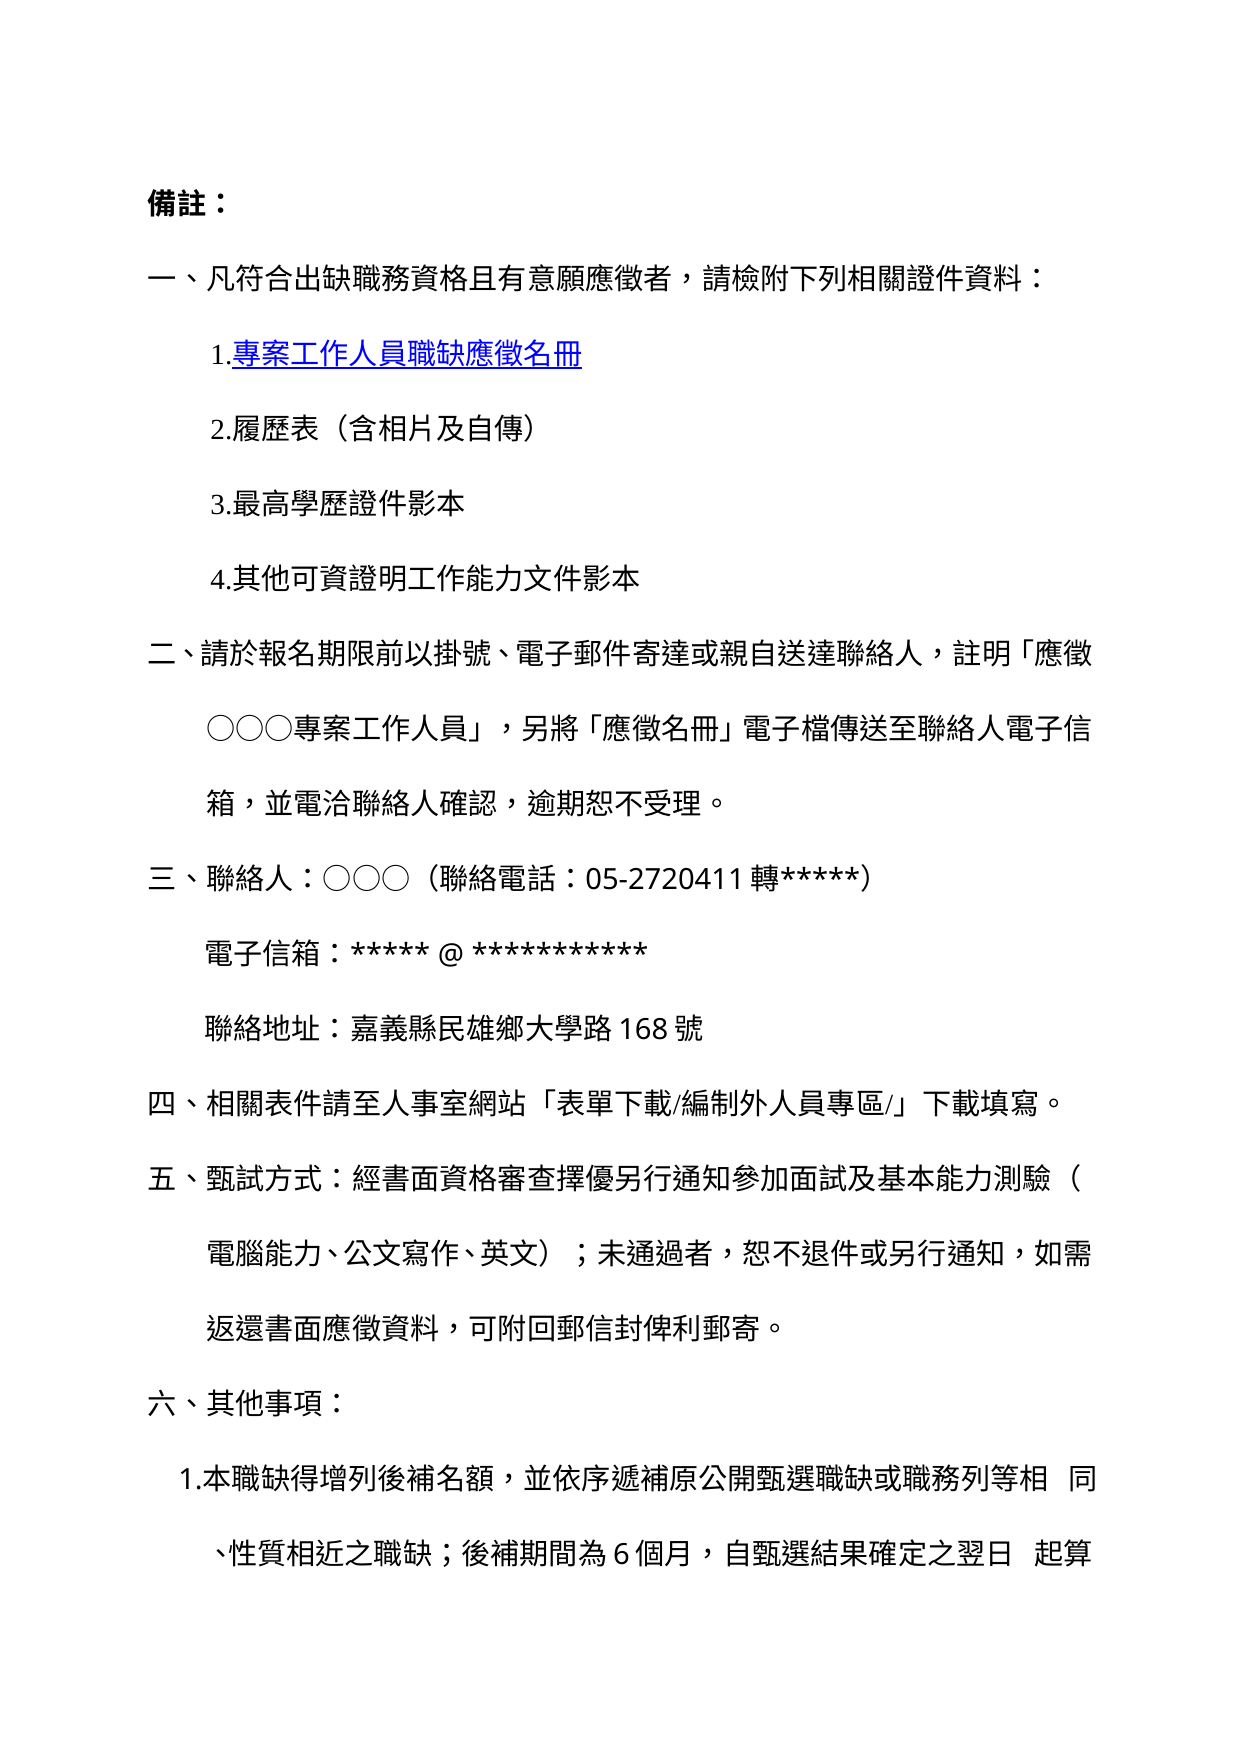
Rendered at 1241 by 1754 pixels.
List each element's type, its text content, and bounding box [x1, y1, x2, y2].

text 電子信箱：***** @ *********** [204, 914, 1092, 989]
text 3.最高學歷證件影本 [210, 464, 1092, 539]
text 4.其他可資證明工作能力文件影本 [210, 539, 1092, 614]
text 五、甄試方式：經書面資格審查擇優另行通知參加面試及基本能力測驗（電腦能力、公文寫作、英文）；未通過者，恕不退件或另行通知，如需返還書面應徵資料，可附回郵信封俾利郵寄。 [148, 1139, 1092, 1364]
text 1.專案工作人員職缺應徵名冊 [210, 314, 1092, 389]
text 四、相關表件請至人事室網站「表單下載/編制外人員專區/」下載填寫。 [148, 1064, 1092, 1139]
text 三、聯絡人：○○○（聯絡電話：05-2720411轉*****） [148, 839, 1092, 914]
text 一、凡符合出缺職務資格且有意願應徵者，請檢附下列相關證件資料： [148, 239, 1092, 314]
text 備註： [148, 164, 1092, 239]
text 2.履歷表（含相片及自傳） [210, 389, 1092, 464]
text 聯絡地址：嘉義縣民雄鄉大學路168號 [204, 989, 1092, 1064]
text 六、其他事項： [148, 1364, 1092, 1439]
text 1.本職缺得增列後補名額，並依序遞補原公開甄選職缺或職務列等相 同、性質相近之職缺；後補期間為6個月，自甄選結果確定之翌日 起算。 2.報名參加本次甄選之人員如未達3人時，得延長本次甄選公告期限 。原報名參加本次甄選之人員仍保留其資格。 3.應徵人員不得有下列情形： (1) 應徵人員須非屬本校校長或用人單位主管之配偶及三親等以內血 親、姻親。 (2)應徵人員不得曾有違反性侵害犯罪防治法、兒童及少年性剝削防制 條例、性騷擾防治法、兒童及少年福利權益保障法、教育人員任用 條例、教師法、性別平等教育法等相關法令規定之行為，經判刑確 定或曾經主管機關、學校性別平等教育委員會調查有性侵害、性騷 擾或性霸凌行為屬實，並經該主管機關核准解聘或不續聘者。 [148, 1439, 1092, 1589]
text 二、請於報名期限前以掛號、電子郵件寄達或親自送達聯絡人，註明「應徵○○○專案工作人員」，另將「應徵名冊」電子檔傳送至聯絡人電子信箱，並電洽聯絡人確認，逾期恕不受理。 [148, 614, 1092, 839]
